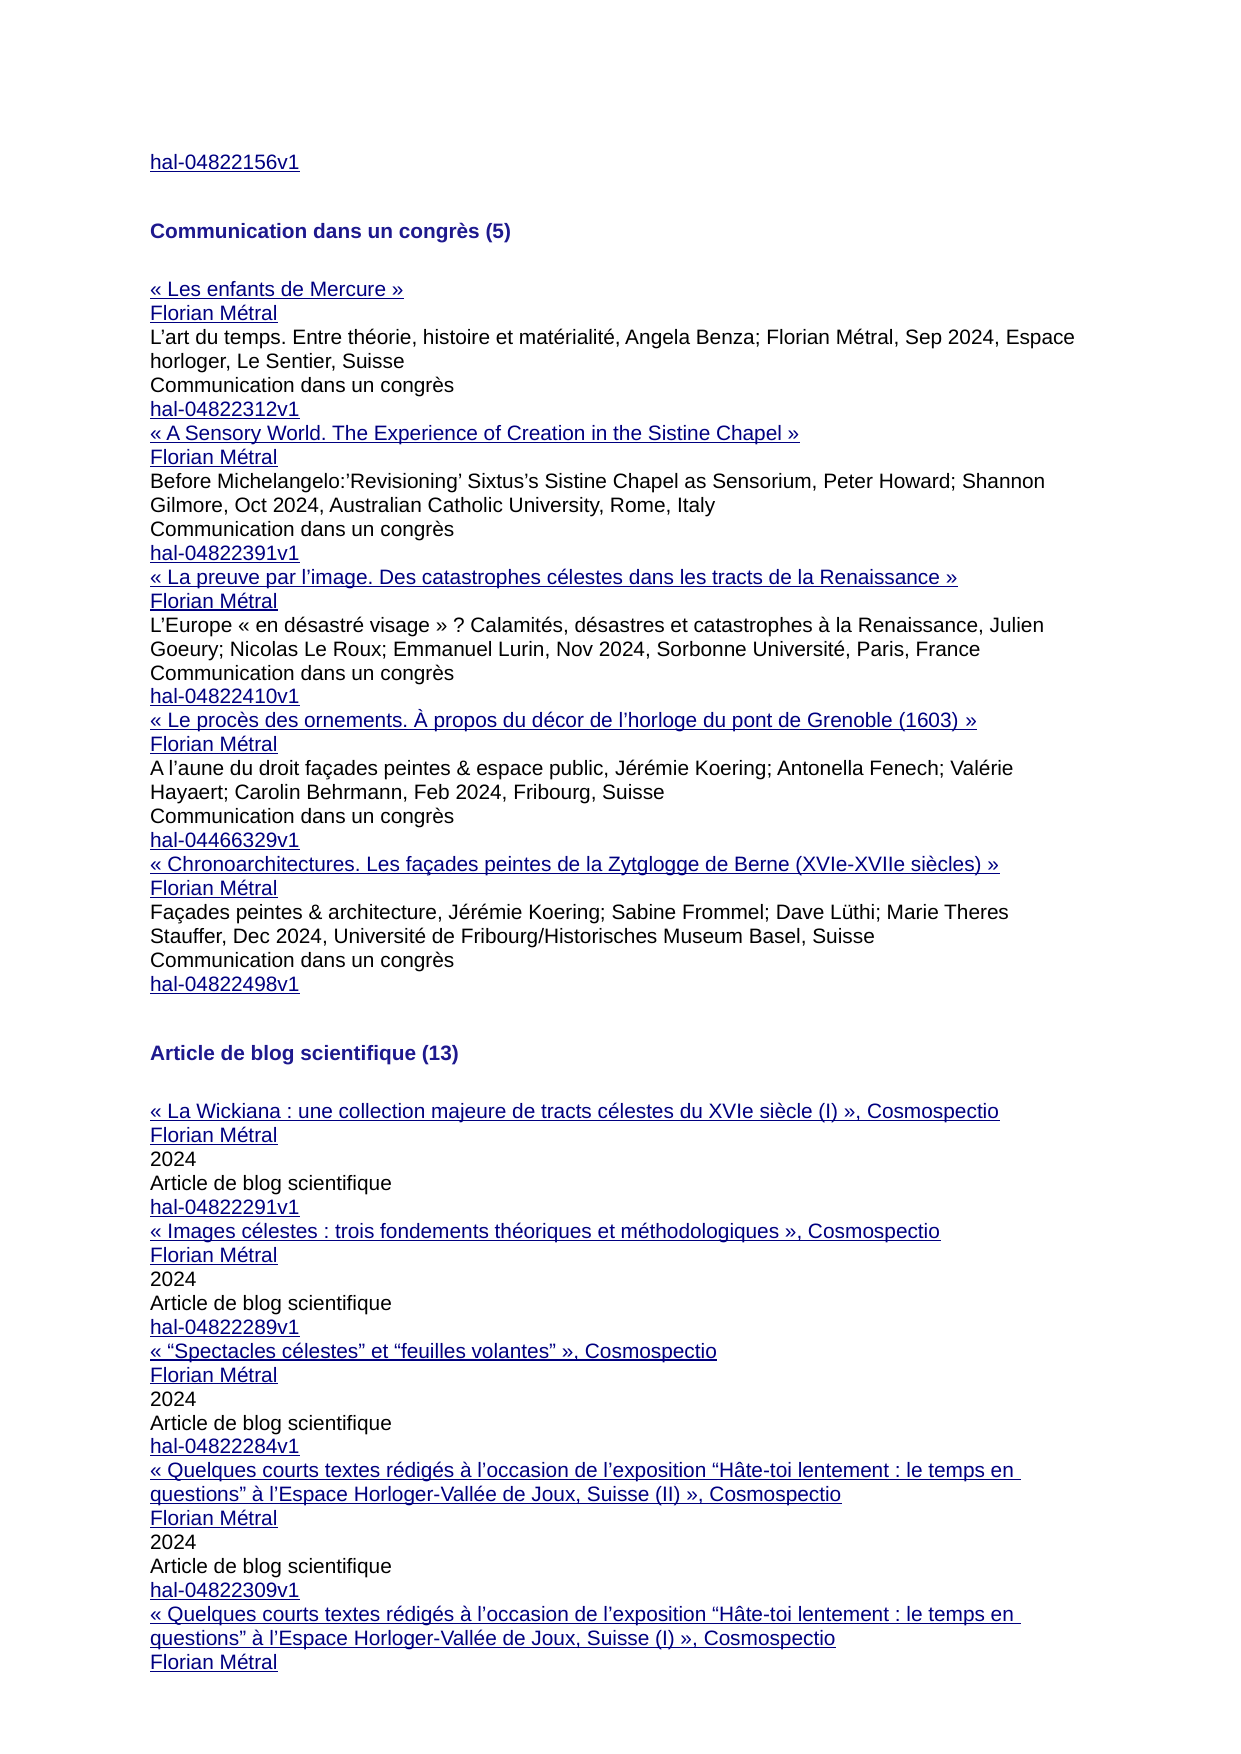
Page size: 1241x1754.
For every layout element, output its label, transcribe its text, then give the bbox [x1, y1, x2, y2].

table_cell « Quelques courts textes rédigés à l’occasion de l’exposition “Hâte-toi lentement : le temps en questions” à l’Espace Horloger-Vallée de Joux, Suisse (II) », Cosmospectio Florian Métral 2024 Article de blog scientifique hal-04822309v1 [150, 1458, 1090, 1602]
subtitle Article de blog scientifique (13) [150, 1041, 1090, 1064]
table_cell « “Spectacles célestes” et “feuilles volantes” », Cosmospectio Florian Métral 2024 Article de blog scientifique hal-04822284v1 [150, 1339, 1090, 1458]
table_cell « Le procès des ornements. À propos du décor de l’horloge du pont de Grenoble (1603) » Florian Métral A l’aune du droit façades peintes & espace public, Jérémie Koering; Antonella Fenech; Valérie Hayaert; Carolin Behrmann, Feb 2024, Fribourg, Suisse Communication dans un congrès hal-04466329v1 [150, 708, 1090, 852]
table_cell « Chronoarchitectures. Les façades peintes de la Zytglogge de Berne (XVIe-XVIIe siècles) » Florian Métral Façades peintes & architecture, Jérémie Koering; Sabine Frommel; Dave Lüthi; Marie Theres Stauffer, Dec 2024, Université de Fribourg/Historisches Museum Basel, Suisse Communication dans un congrès hal-04822498v1 [150, 852, 1090, 996]
table_cell hal-04822156v1 [150, 150, 1090, 174]
table_cell « A Sensory World. The Experience of Creation in the Sistine Chapel » Florian Métral Before Michelangelo:’Revisioning’ Sixtus’s Sistine Chapel as Sensorium, Peter Howard; Shannon Gilmore, Oct 2024, Australian Catholic University, Rome, Italy Communication dans un congrès hal-04822391v1 [150, 421, 1090, 564]
table_cell « La preuve par l’image. Des catastrophes célestes dans les tracts de la Renaissance » Florian Métral L’Europe « en désastré visage » ? Calamités, désastres et catastrophes à la Renaissance, Julien Goeury; Nicolas Le Roux; Emmanuel Lurin, Nov 2024, Sorbonne Université, Paris, France Communication dans un congrès hal-04822410v1 [150, 565, 1090, 708]
table_cell « Images célestes : trois fondements théoriques et méthodologiques », Cosmospectio Florian Métral 2024 Article de blog scientifique hal-04822289v1 [150, 1219, 1090, 1338]
table_header « Les enfants de Mercure » Florian Métral L’art du temps. Entre théorie, histoire et matérialité, Angela Benza; Florian Métral, Sep 2024, Espace horloger, Le Sentier, Suisse Communication dans un congrès hal-04822312v1 [150, 277, 1090, 421]
table_header « La Wickiana : une collection majeure de tracts célestes du XVIe siècle (I) », Cosmospectio Florian Métral 2024 Article de blog scientifique hal-04822291v1 [150, 1099, 1090, 1219]
table_cell « Quelques courts textes rédigés à l’occasion de l’exposition “Hâte-toi lentement : le temps en questions” à l’Espace Horloger-Vallée de Joux, Suisse (I) », Cosmospectio Florian Métral [150, 1602, 1090, 1674]
subtitle Communication dans un congrès (5) [150, 219, 1090, 243]
